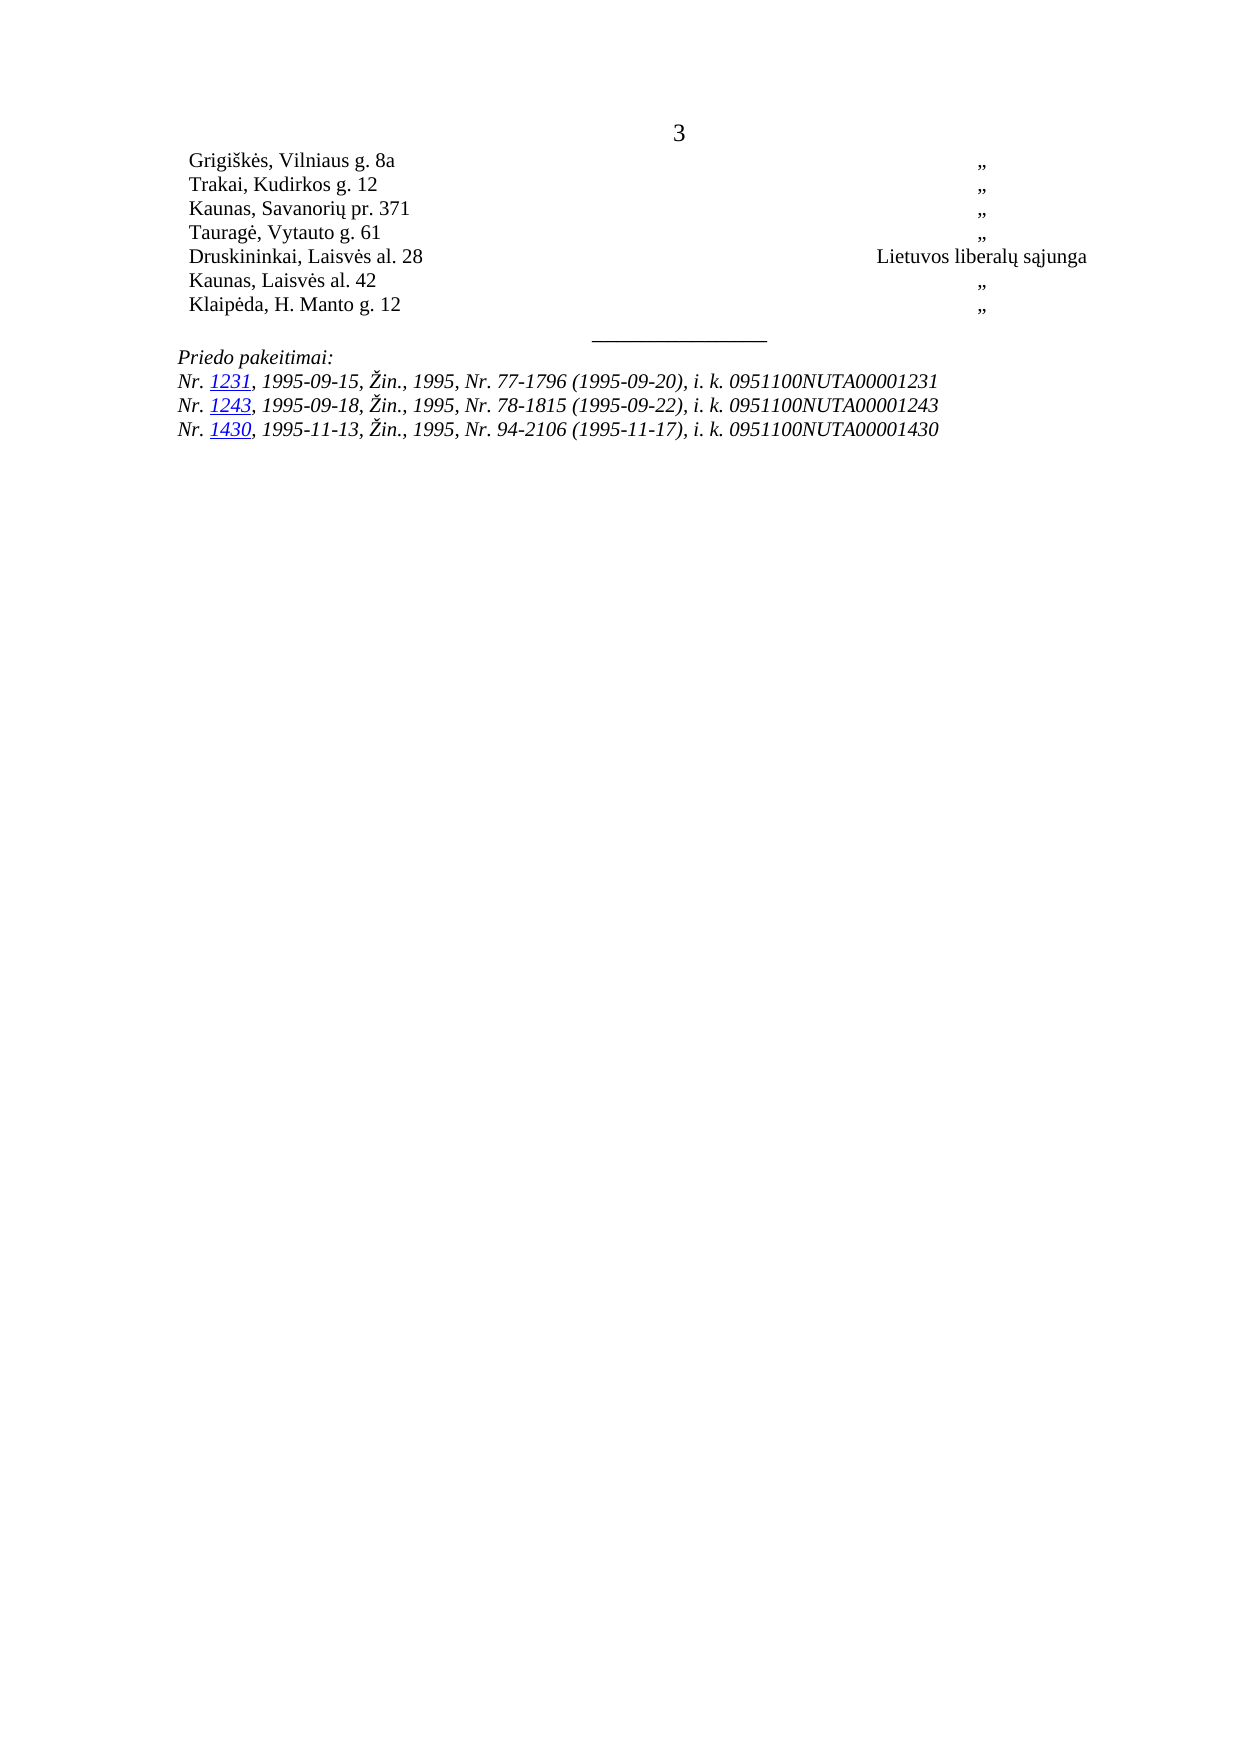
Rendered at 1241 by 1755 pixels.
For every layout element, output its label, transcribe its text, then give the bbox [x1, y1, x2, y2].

text ______________ [177, 316, 1181, 345]
table_cell „ [782, 268, 1181, 292]
table_cell „ [782, 172, 1181, 196]
table_cell „ [782, 148, 1181, 172]
table_cell „ [782, 292, 1181, 316]
table_cell „ [782, 196, 1181, 220]
table_cell Trakai, Kudirkos g. 12 [177, 172, 782, 196]
text Priedo pakeitimai: [177, 345, 1181, 369]
table_cell Lietuvos liberalų sąjunga [782, 244, 1181, 268]
table_cell „ [782, 220, 1181, 244]
table_cell Druskininkai, Laisvės al. 28 [177, 244, 782, 268]
table_cell Kaunas, Savanorių pr. 371 [177, 196, 782, 220]
text Nr. 1231, 1995-09-15, Žin., 1995, Nr. 77-1796 (1995-09-20), i. k. 0951100NUTA00001231 [177, 369, 1181, 393]
table_cell Tauragė, Vytauto g. 61 [177, 220, 782, 244]
text Nr. 1430, 1995-11-13, Žin., 1995, Nr. 94-2106 (1995-11-17), i. k. 0951100NUTA00001430 [177, 417, 1181, 441]
table_cell Klaipėda, H. Manto g. 12 [177, 292, 782, 316]
table_cell Grigiškės, Vilniaus g. 8a [177, 148, 782, 172]
text Nr. 1243, 1995-09-18, Žin., 1995, Nr. 78-1815 (1995-09-22), i. k. 0951100NUTA00001243 [177, 393, 1181, 417]
table_cell Kaunas, Laisvės al. 42 [177, 268, 782, 292]
